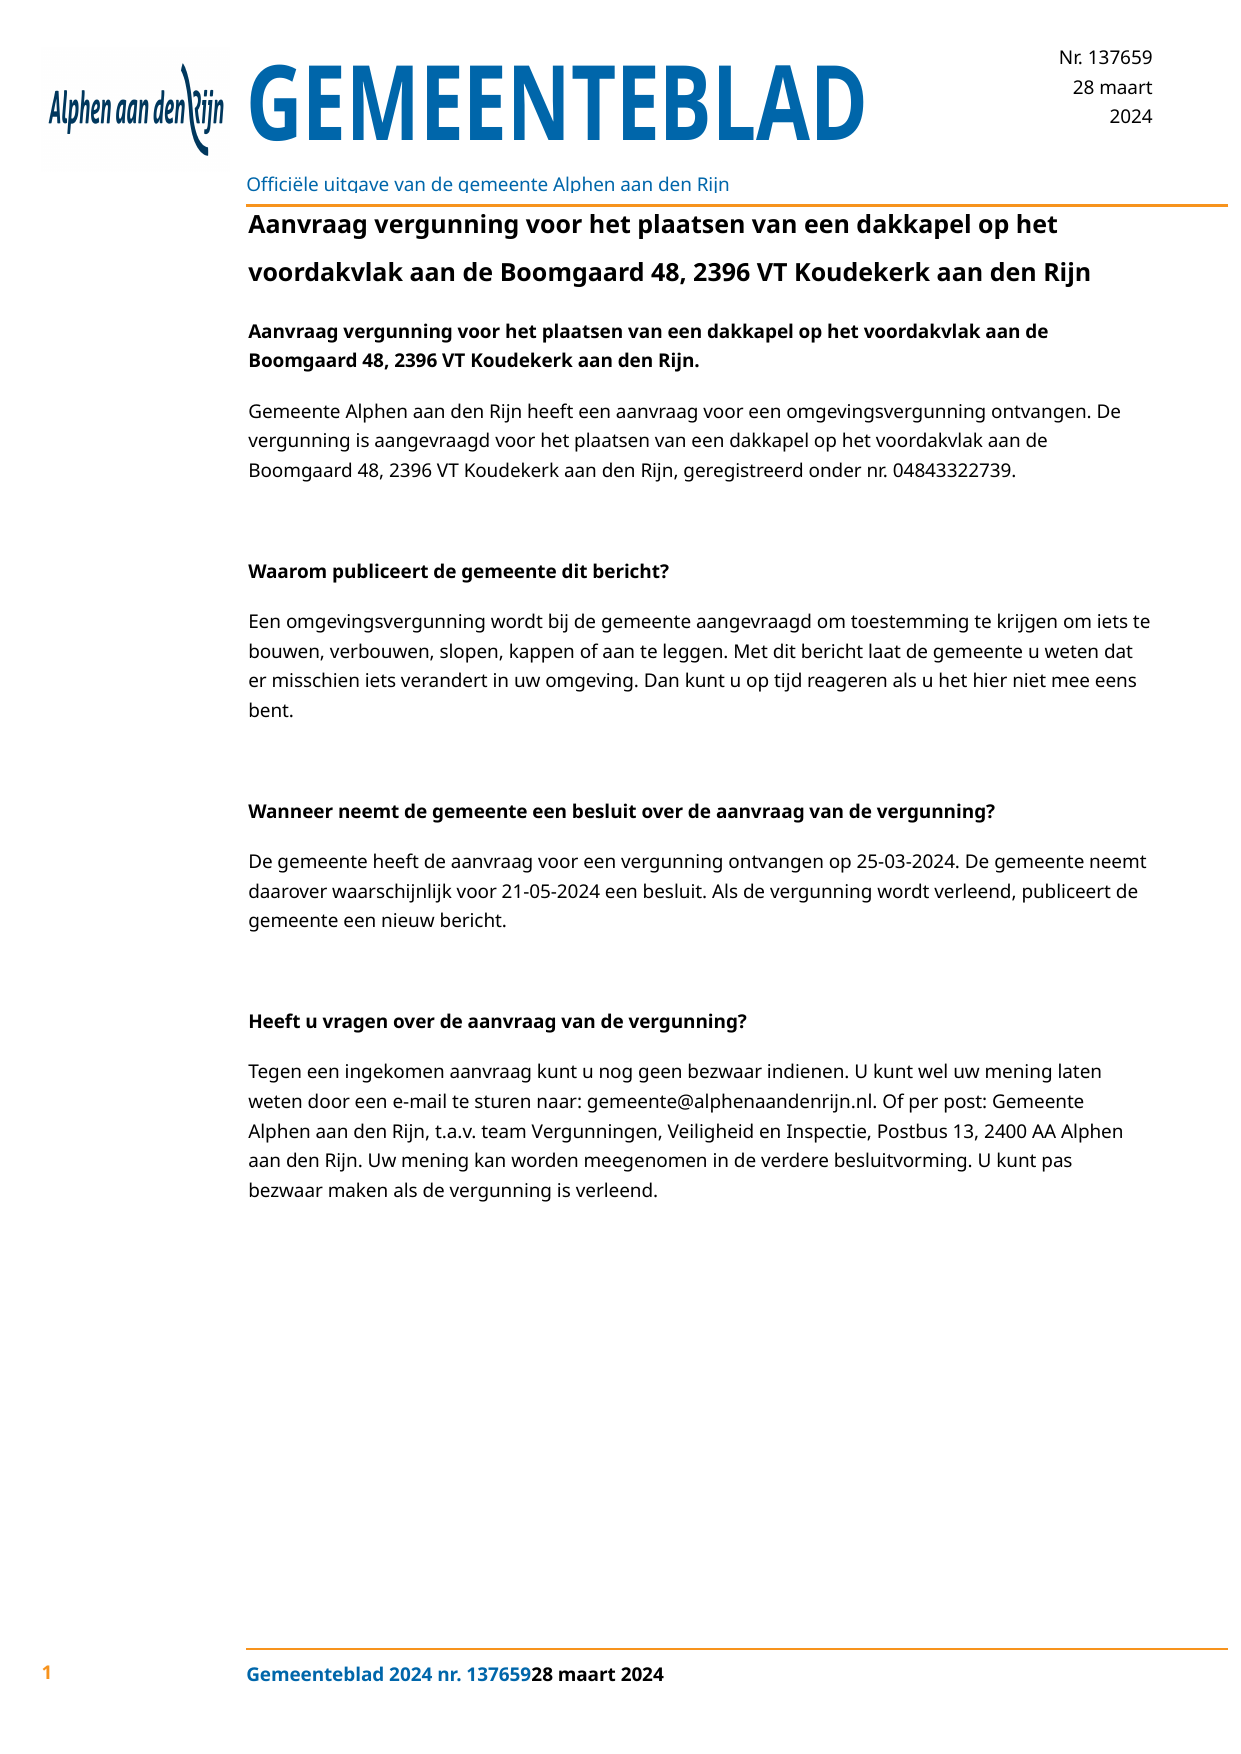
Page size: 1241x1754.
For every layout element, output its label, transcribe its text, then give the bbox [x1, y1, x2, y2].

text Aanvraag vergunning voor het plaatsen van een dakkapel op het voordakvlak aan de Boomgaard 48, 2396 VT Koudekerk aan den Rijn. [248, 318, 1152, 373]
text Wanneer neemt de gemeente een besluit over de aanvraag van de vergunning? [248, 798, 1152, 824]
text Tegen een ingekomen aanvraag kunt u nog geen bezwaar indienen. U kunt wel uw mening laten weten door een e-mail te sturen naar: gemeente@alphenaandenrijn.nl. Of per post: Gemeente Alphen aan den Rijn, t.a.v. team Vergunningen, Veiligheid en Inspectie, Postbus 13, 2400 AA Alphen aan den Rijn. Uw mening kan worden meegenomen in de verdere besluitvorming. U kunt pas bezwaar maken als de vergunning is verleend. [248, 1059, 1152, 1203]
text Waarom publiceert de gemeente dit bericht? [248, 558, 1152, 584]
text Aanvraag vergunning voor het plaatsen van een dakkapel op het voordakvlak aan de Boomgaard 48, 2396 VT Koudekerk aan den Rijn [248, 207, 1152, 288]
text De gemeente heeft de aanvraag voor een vergunning ontvangen op 25-03-2024. De gemeente neemt daarover waarschijnlijk voor 21-05-2024 een besluit. Als de vergunning wordt verleend, publiceert de gemeente een nieuw bericht. [248, 848, 1152, 933]
text Heeft u vragen over de aanvraag van de vergunning? [248, 1008, 1152, 1034]
picture [41, 47, 231, 172]
text Gemeente Alphen aan den Rijn heeft een aanvraag voor een omgevingsvergunning ontvangen. De vergunning is aangevraagd voor het plaatsen van een dakkapel op het voordakvlak aan de Boomgaard 48, 2396 VT Koudekerk aan den Rijn, geregistreerd onder nr. 04843322739. [248, 398, 1152, 483]
text Een omgevingsvergunning wordt bij de gemeente aangevraagd om toestemming te krijgen om iets te bouwen, verbouwen, slopen, kappen of aan te leggen. Met dit bericht laat de gemeente u weten dat er misschien iets verandert in uw omgeving. Dan kunt u op tijd reageren als u het hier niet mee eens bent. [248, 608, 1152, 723]
